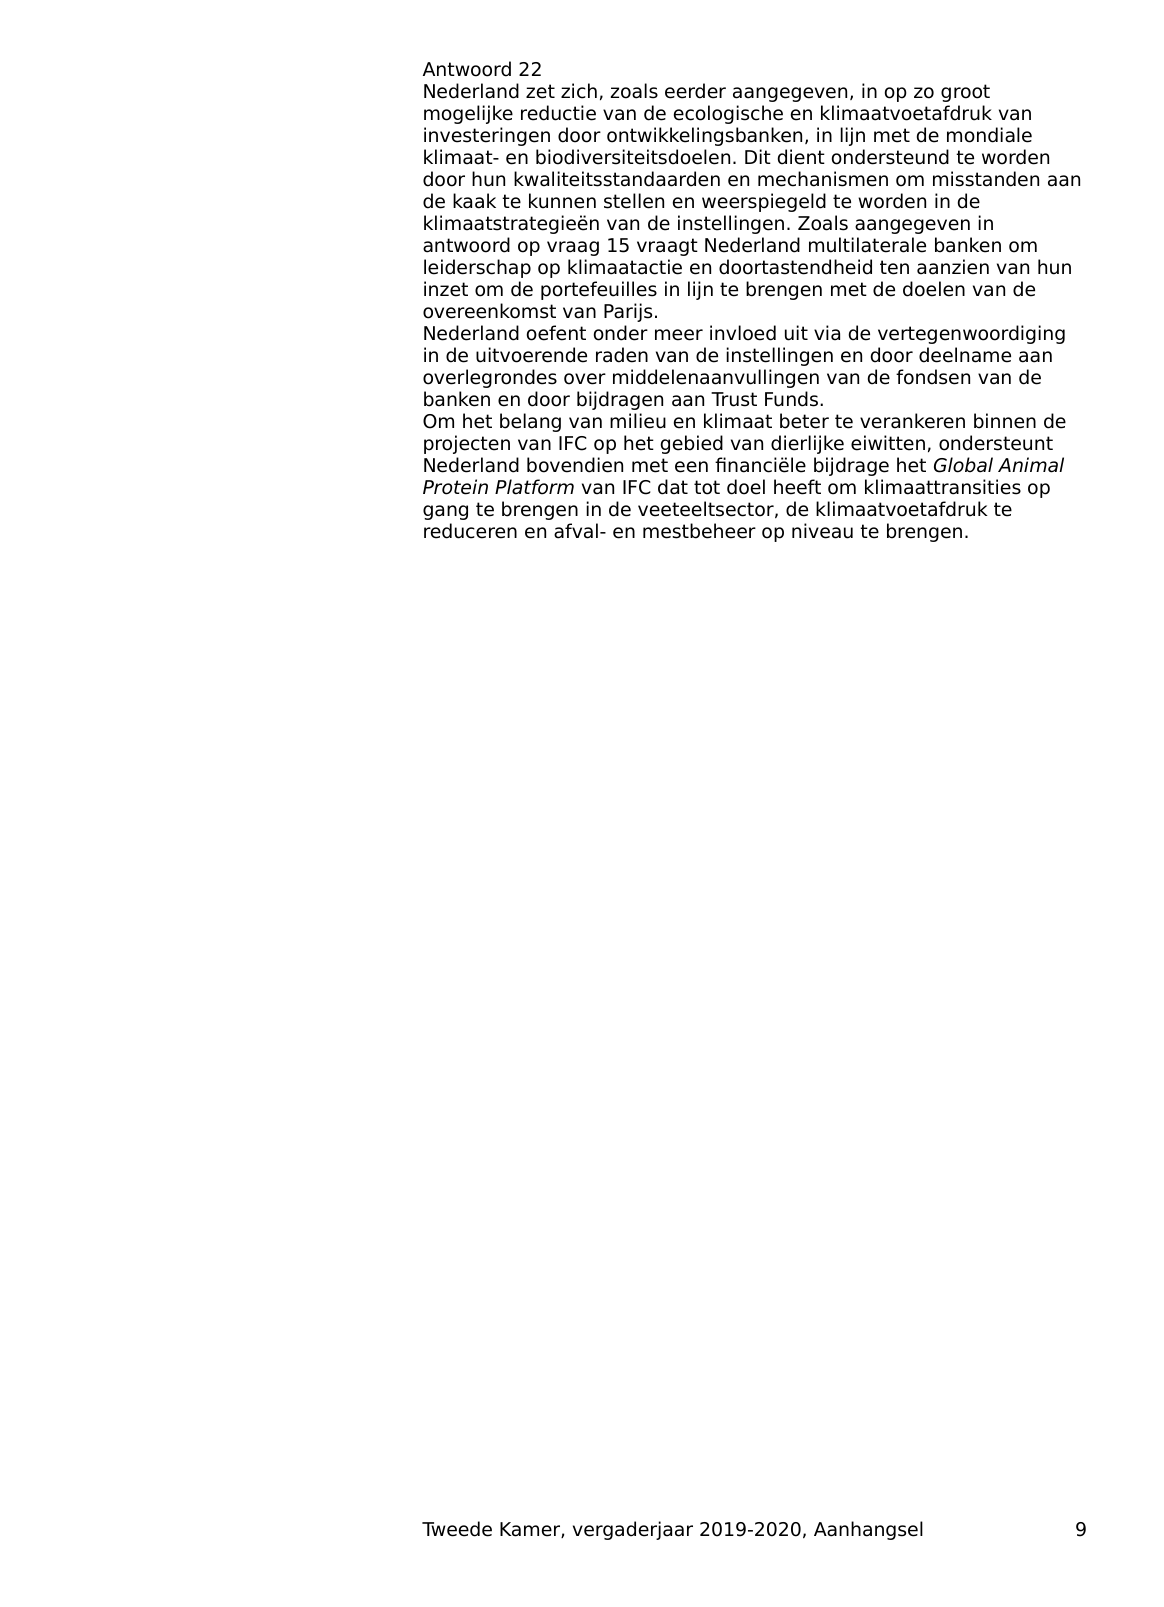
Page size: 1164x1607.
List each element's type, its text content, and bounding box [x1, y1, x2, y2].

text Om het belang van milieu en klimaat beter te verankeren binnen de projecten van IFC op het gebied van dierlijke eiwitten, ondersteunt Nederland bovendien met een financiële bijdrage het Global Animal Protein Platform van IFC dat tot doel heeft om klimaattransities op gang te brengen in de veeteeltsector, de klimaatvoetafdruk te reduceren en afval- en mestbeheer op niveau te brengen. [422, 411, 1087, 543]
text Nederland zet zich, zoals eerder aangegeven, in op zo groot mogelijke reductie van de ecologische en klimaatvoetafdruk van investeringen door ontwikkelingsbanken, in lijn met de mondiale klimaat- en biodiversiteitsdoelen. Dit dient ondersteund te worden door hun kwaliteitsstandaarden en mechanismen om misstanden aan de kaak te kunnen stellen en weerspiegeld te worden in de klimaatstrategieën van de instellingen. Zoals aangegeven in antwoord op vraag 15 vraagt Nederland multilaterale banken om leiderschap op klimaatactie en doortastendheid ten aanzien van hun inzet om de portefeuilles in lijn te brengen met de doelen van de overeenkomst van Parijs. [422, 81, 1087, 323]
text Antwoord 22 [422, 59, 1087, 81]
text Nederland oefent onder meer invloed uit via de vertegenwoordiging in de uitvoerende raden van de instellingen en door deelname aan overlegrondes over middelenaanvullingen van de fondsen van de banken en door bijdragen aan Trust Funds. [422, 323, 1087, 411]
